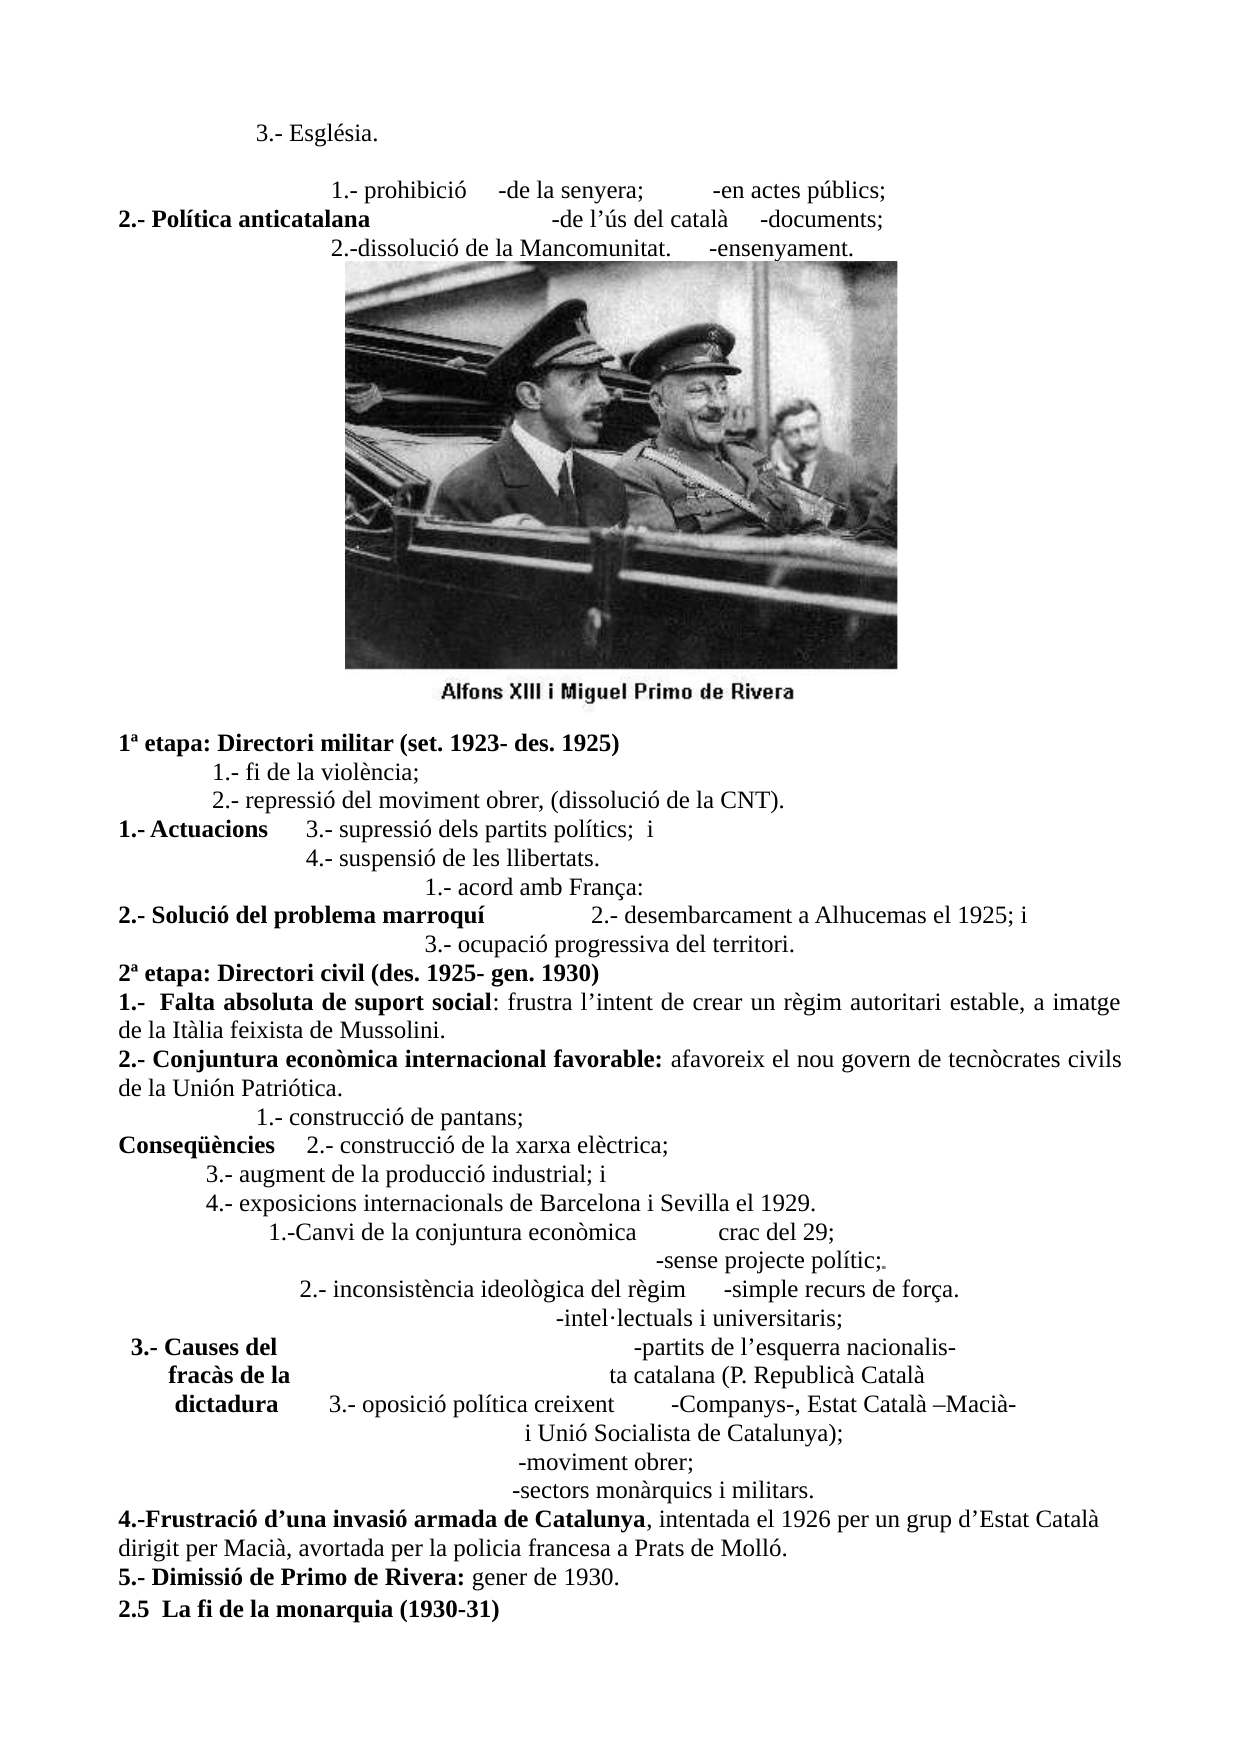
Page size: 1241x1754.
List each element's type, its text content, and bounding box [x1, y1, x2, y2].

text 2.- Política anticatalana -de l’ús del català -documents; [118, 204, 1122, 233]
text 1.- acord amb França: [118, 872, 1122, 901]
text Conseqüències 2.- construcció de la xarxa elèctrica; [118, 1131, 1122, 1159]
text 2.- Solució del problema marroquí 2.- desembarcament a Alhucemas el 1925; i [118, 901, 1122, 929]
text 4.- exposicions internacionals de Barcelona i Sevilla el 1929. [118, 1188, 1122, 1217]
text 3.- augment de la producció industrial; i [118, 1159, 1122, 1188]
text 1ª etapa: Directori militar (set. 1923- des. 1925) [118, 728, 1122, 757]
text -sectors monàrquics i militars. [118, 1476, 1122, 1504]
text 3.- Església. [118, 118, 1122, 147]
picture [345, 261, 898, 729]
text 1.- fi de la violència; [118, 757, 1122, 786]
text -intel·lectuals i universitaris; [118, 1303, 1122, 1332]
text 1.-Canvi de la conjuntura econòmica crac del 29; [118, 1217, 1122, 1246]
text dictadura 3.- oposició política creixent -Companys-, Estat Català –Macià- [118, 1389, 1122, 1418]
text 2.- Conjuntura econòmica internacional favorable: afavoreix el nou govern de tecnòcrates civils de la Unión Patriótica. [118, 1044, 1122, 1102]
text fracàs de la ta catalana (P. Republicà Català [118, 1361, 1122, 1389]
text 2.5 La fi de la monarquia (1930-31) [118, 1594, 1122, 1623]
text 1.- Actuacions 3.- supressió dels partits polítics; i [118, 814, 1122, 843]
text 2ª etapa: Directori civil (des. 1925- gen. 1930) [118, 958, 1122, 987]
text 1.- prohibició -de la senyera; -en actes públics; [118, 176, 1122, 204]
text 4.-Frustració d’una invasió armada de Catalunya, intentada el 1926 per un grup d’Estat Català dirigit per Macià, avortada per la policia francesa a Prats de Molló. [118, 1504, 1122, 1562]
text i Unió Socialista de Catalunya); [118, 1418, 1122, 1447]
text -sense projecte polític; [118, 1246, 1122, 1274]
text 1.- construcció de pantans; [118, 1102, 1122, 1131]
text 4.- suspensió de les llibertats. [118, 843, 1122, 872]
text 3.- ocupació progressiva del territori. [118, 929, 1122, 958]
text 2.-dissolució de la Mancomunitat. -ensenyament. [118, 233, 1122, 262]
text 3.- Causes del -partits de l’esquerra nacionalis- [118, 1332, 1122, 1361]
text -moviment obrer; [118, 1447, 1122, 1476]
text 2.- inconsistència ideològica del règim -simple recurs de força. [118, 1274, 1122, 1303]
text 5.- Dimissió de Primo de Rivera: gener de 1930. [118, 1562, 1122, 1591]
text 2.- repressió del moviment obrer, (dissolució de la CNT). [118, 786, 1122, 814]
text 1.- Falta absoluta de suport social: frustra l’intent de crear un règim autoritari estable, a imatge de la Itàlia feixista de Mussolini. [118, 987, 1122, 1044]
